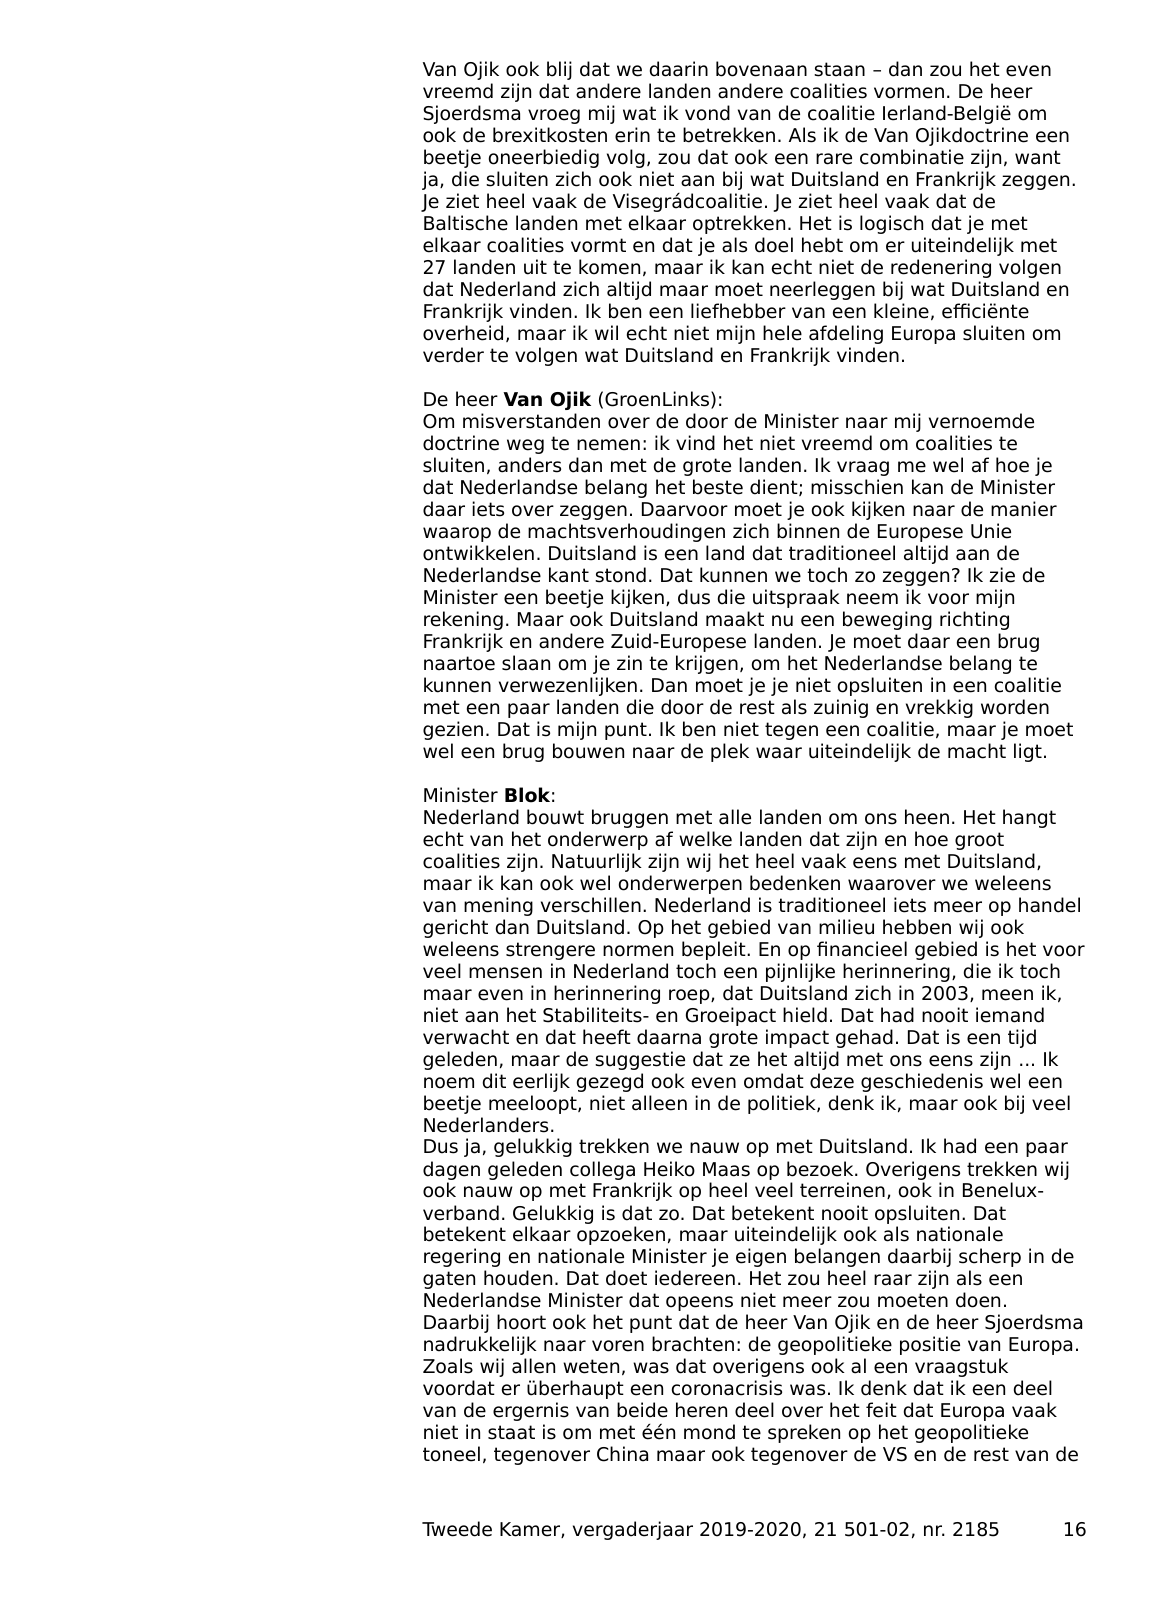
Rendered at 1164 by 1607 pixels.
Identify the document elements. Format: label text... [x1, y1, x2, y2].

text Van Ojik ook blij dat we daarin bovenaan staan – dan zou het even vreemd zijn dat andere landen andere coalities vormen. De heer Sjoerdsma vroeg mij wat ik vond van de coalitie Ierland-België om ook de brexitkosten erin te betrekken. Als ik de Van Ojikdoctrine een beetje oneerbiedig volg, zou dat ook een rare combinatie zijn, want ja, die sluiten zich ook niet aan bij wat Duitsland en Frankrijk zeggen. Je ziet heel vaak de Visegrádcoalitie. Je ziet heel vaak dat de Baltische landen met elkaar optrekken. Het is logisch dat je met elkaar coalities vormt en dat je als doel hebt om er uiteindelijk met 27 landen uit te komen, maar ik kan echt niet de redenering volgen dat Nederland zich altijd maar moet neerleggen bij wat Duitsland en Frankrijk vinden. Ik ben een liefhebber van een kleine, efficiënte overheid, maar ik wil echt niet mijn hele afdeling Europa sluiten om verder te volgen wat Duitsland en Frankrijk vinden. [422, 59, 1087, 367]
text De heer Van Ojik (GroenLinks): [422, 389, 1087, 411]
text Om misverstanden over de door de Minister naar mij vernoemde doctrine weg te nemen: ik vind het niet vreemd om coalities te sluiten, anders dan met de grote landen. Ik vraag me wel af hoe je dat Nederlandse belang het beste dient; misschien kan de Minister daar iets over zeggen. Daarvoor moet je ook kijken naar de manier waarop de machtsverhoudingen zich binnen de Europese Unie ontwikkelen. Duitsland is een land dat traditioneel altijd aan de Nederlandse kant stond. Dat kunnen we toch zo zeggen? Ik zie de Minister een beetje kijken, dus die uitspraak neem ik voor mijn rekening. Maar ook Duitsland maakt nu een beweging richting Frankrijk en andere Zuid-Europese landen. Je moet daar een brug naartoe slaan om je zin te krijgen, om het Nederlandse belang te kunnen verwezenlijken. Dan moet je je niet opsluiten in een coalitie met een paar landen die door de rest als zuinig en vrekkig worden gezien. Dat is mijn punt. Ik ben niet tegen een coalitie, maar je moet wel een brug bouwen naar de plek waar uiteindelijk de macht ligt. [422, 411, 1087, 763]
text Minister Blok: [422, 785, 1087, 807]
text Dus ja, gelukkig trekken we nauw op met Duitsland. Ik had een paar dagen geleden collega Heiko Maas op bezoek. Overigens trekken wij ook nauw op met Frankrijk op heel veel terreinen, ook in Benelux-verband. Gelukkig is dat zo. Dat betekent nooit opsluiten. Dat betekent elkaar opzoeken, maar uiteindelijk ook als nationale regering en nationale Minister je eigen belangen daarbij scherp in de gaten houden. Dat doet iedereen. Het zou heel raar zijn als een Nederlandse Minister dat opeens niet meer zou moeten doen. [422, 1136, 1087, 1312]
text Daarbij hoort ook het punt dat de heer Van Ojik en de heer Sjoerdsma nadrukkelijk naar voren brachten: de geopolitieke positie van Europa. Zoals wij allen weten, was dat overigens ook al een vraagstuk voordat er überhaupt een coronacrisis was. Ik denk dat ik een deel van de ergernis van beide heren deel over het feit dat Europa vaak niet in staat is om met één mond te spreken op het geopolitieke toneel, tegenover China maar ook tegenover de VS en de rest van de [422, 1312, 1087, 1466]
text Nederland bouwt bruggen met alle landen om ons heen. Het hangt echt van het onderwerp af welke landen dat zijn en hoe groot coalities zijn. Natuurlijk zijn wij het heel vaak eens met Duitsland, maar ik kan ook wel onderwerpen bedenken waarover we weleens van mening verschillen. Nederland is traditioneel iets meer op handel gericht dan Duitsland. Op het gebied van milieu hebben wij ook weleens strengere normen bepleit. En op financieel gebied is het voor veel mensen in Nederland toch een pijnlijke herinnering, die ik toch maar even in herinnering roep, dat Duitsland zich in 2003, meen ik, niet aan het Stabiliteits- en Groeipact hield. Dat had nooit iemand verwacht en dat heeft daarna grote impact gehad. Dat is een tijd geleden, maar de suggestie dat ze het altijd met ons eens zijn ... Ik noem dit eerlijk gezegd ook even omdat deze geschiedenis wel een beetje meeloopt, niet alleen in de politiek, denk ik, maar ook bij veel Nederlanders. [422, 807, 1087, 1136]
